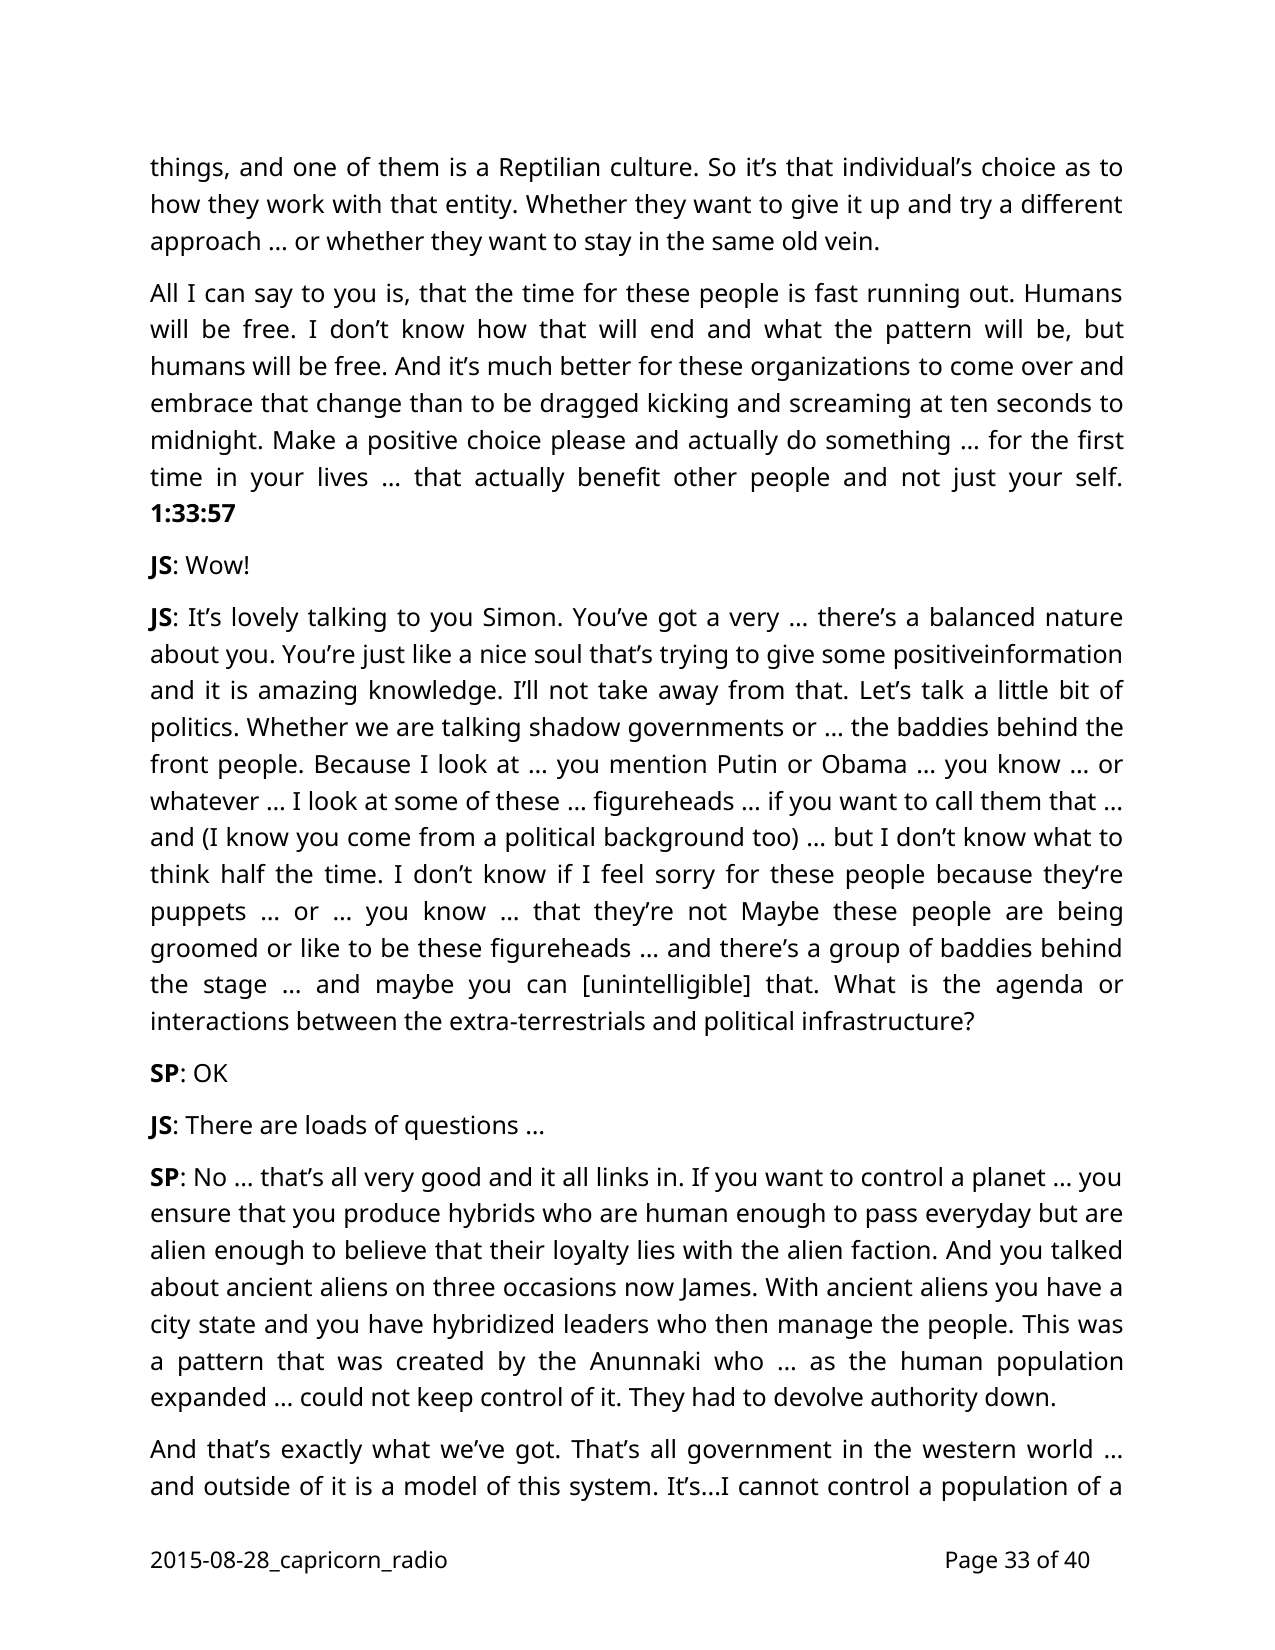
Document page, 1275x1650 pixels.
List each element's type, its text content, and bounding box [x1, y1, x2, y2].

text JS: There are loads of questions … [150, 1107, 1125, 1142]
text SP: OK [150, 1056, 1125, 1090]
text things, and one of them is a Reptilian culture. So it’s that individual’s choice as to how they work with that entity. Whether they want to give it up and try a different approach … or whether they want to stay in the same old vein. [150, 150, 1125, 258]
text JS: It’s lovely talking to you Simon. You’ve got a very … there’s a balanced nature about you. You’re just like a nice soul that’s trying to give some positiveinformation and it is amazing knowledge. I’ll not take away from that. Let’s talk a little bit of politics. Whether we are talking shadow governments or … the baddies behind the front people. Because I look at … you mention Putin or Obama … you know … or whatever … I look at some of these … figureheads … if you want to call them that … and (I know you come from a political background too) … but I don’t know what to think half the time. I don’t know if I feel sorry for these people because they‘re puppets … or … you know … that they’re not Maybe these people are being groomed or like to be these figureheads … and there’s a group of baddies behind the stage … and maybe you can [unintelligible] that. What is the agenda or interactions between the extra-terrestrials and political infrastructure? [150, 599, 1125, 1038]
text JS: Wow! [150, 548, 1125, 582]
text And that’s exactly what we’ve got. That’s all government in the western world … and outside of it is a model of this system. It’s...I cannot control a population of a [150, 1432, 1125, 1502]
text All I can say to you is, that the time for these people is fast running out. Humans will be free. I don’t know how that will end and what the pattern will be, but humans will be free. And it’s much better for these organizations to come over and embrace that change than to be dragged kicking and screaming at ten seconds to midnight. Make a positive choice please and actually do something … for the first time in your lives … that actually benefit other people and not just your self. 1:33:57 [150, 275, 1125, 530]
text SP: No … that’s all very good and it all links in. If you want to control a planet … you ensure that you produce hybrids who are human enough to pass everyday but are alien enough to believe that their loyalty lies with the alien faction. And you talked about ancient aliens on three occasions now James. With ancient aliens you have a city state and you have hybridized leaders who then manage the people. This was a pattern that was created by the Anunnaki who … as the human population expanded … could not keep control of it. They had to devolve authority down. [150, 1159, 1125, 1414]
